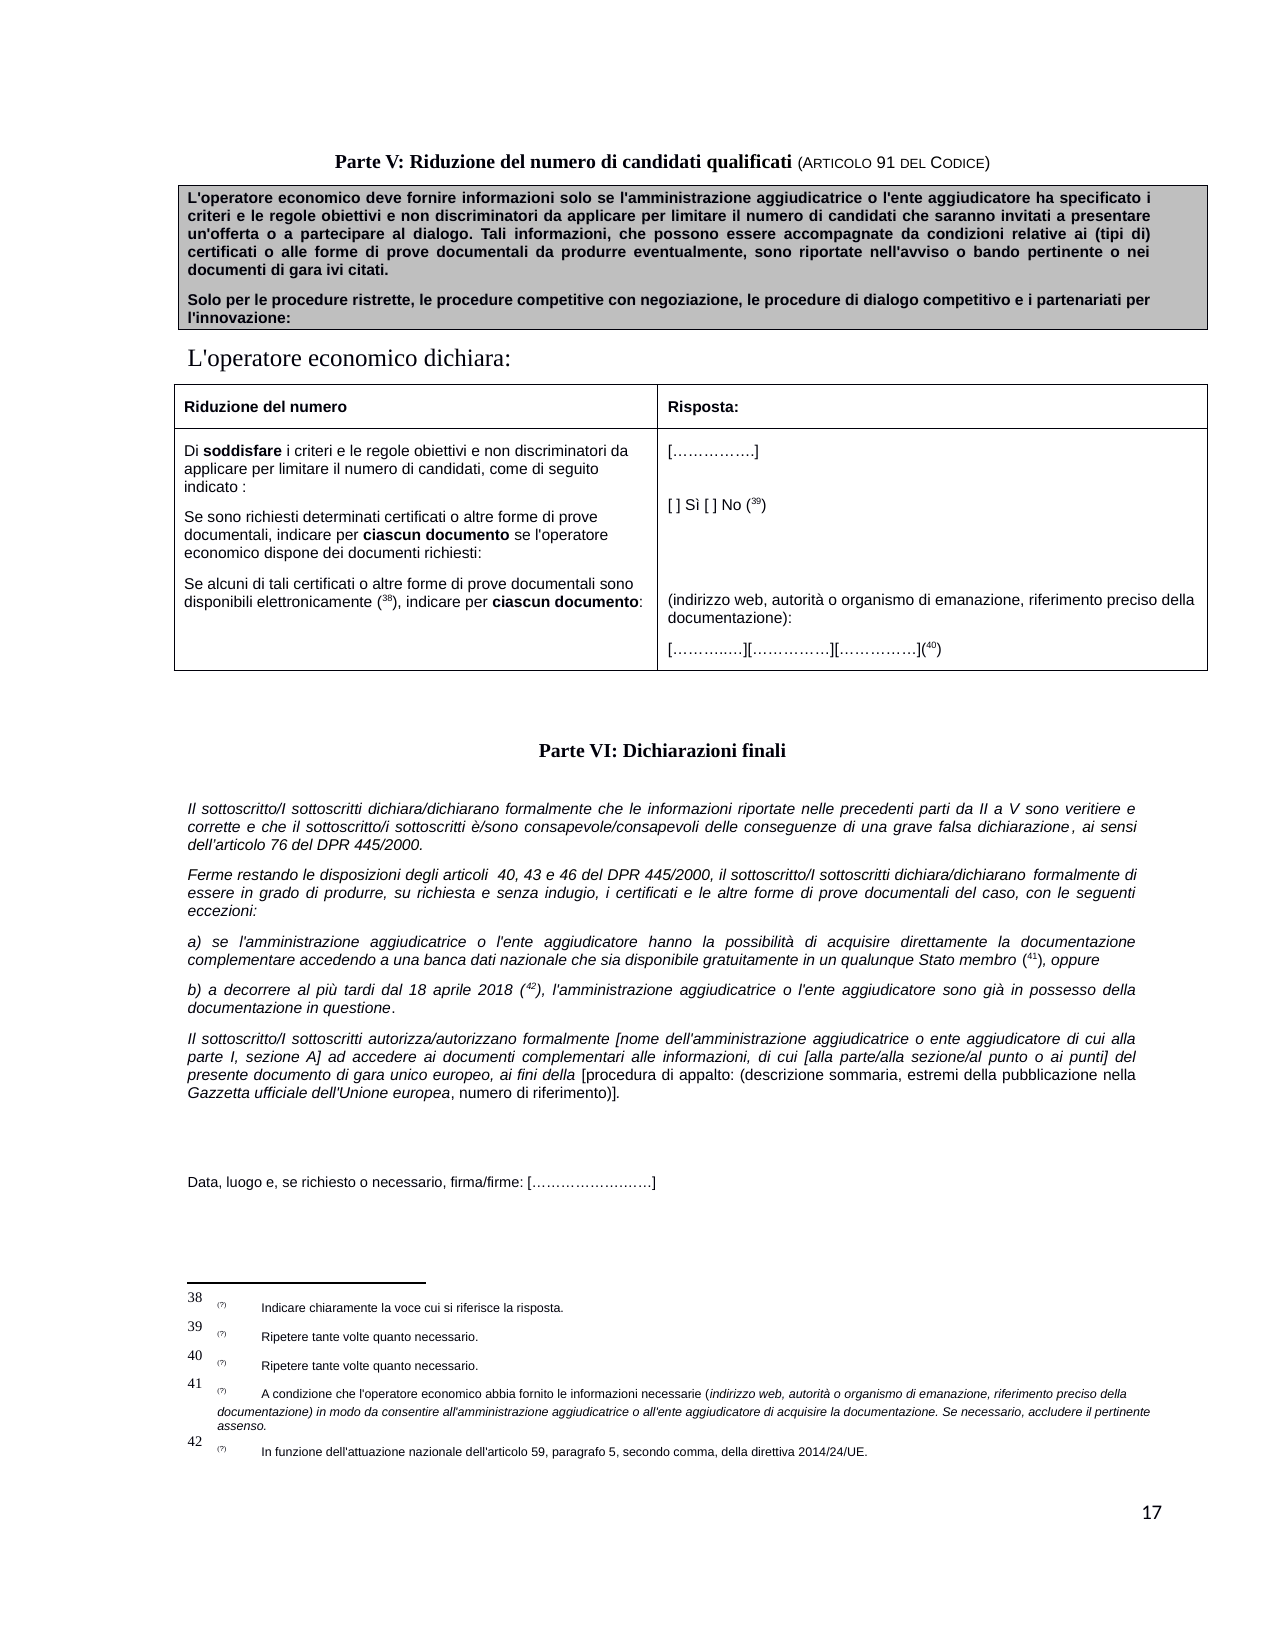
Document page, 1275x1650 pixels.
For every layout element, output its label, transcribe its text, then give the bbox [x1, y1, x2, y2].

text Il sottoscritto/I sottoscritti autorizza/autorizzano formalmente [nome dell'amministrazione aggiudicatrice o ente aggiudicatore di cui alla parte I, sezione A] ad accedere ai documenti complementari alle informazioni, di cui [alla parte/alla sezione/al punto o ai punti] del presente documento di gara unico europeo, ai fini della [procedura di appalto: (descrizione sommaria, estremi della pubblicazione nella Gazzetta ufficiale dell'Unione europea, numero di riferimento)]. [187, 1029, 1137, 1102]
text Solo per le procedure ristrette, le procedure competitive con negoziazione, le procedure di dialogo competitivo e i partenariati per l'innovazione: [179, 288, 1207, 329]
text Data, luogo e, se richiesto o necessario, firma/firme: [……………….……] [187, 1174, 1137, 1191]
text b) a decorrere al più tardi dal 18 aprile 2018 (), l'amministrazione aggiudicatrice o l'ente aggiudicatore sono già in possesso della documentazione in questione. [187, 981, 1137, 1017]
table_header Risposta: [658, 385, 1207, 428]
text a) se l'amministrazione aggiudicatrice o l'ente aggiudicatore hanno la possibilità di acquisire direttamente la documentazione complementare accedendo a una banca dati nazionale che sia disponibile gratuitamente in un qualunque Stato membro (), oppure [187, 932, 1137, 968]
text (?) In funzione dell'attuazione nazionale dell'articolo 59, paragrafo 5, secondo comma, della direttiva 2014/24/UE. [187, 1433, 1197, 1462]
table_header Riduzione del numero [175, 385, 657, 428]
title Parte VI: Dichiarazioni finali [187, 739, 1137, 762]
table_cell Di soddisfare i criteri e le regole obiettivi e non discriminatori da applicare per limitare il numero di candidati, come di seguito indicato : Se sono richiesti determinati certificati o altre forme di prove documentali, indicare per ciascun documento se l'operatore economico dispone dei documenti richiesti: Se alcuni di tali certificati o altre forme di prove documentali sono disponibili elettronicamente (), indicare per ciascun documento: [175, 429, 657, 670]
text Parte V: Riduzione del numero di candidati qualificati (Articolo 91 del Codice) [187, 150, 1137, 173]
text L'operatore economico deve fornire informazioni solo se l'amministrazione aggiudicatrice o l'ente aggiudicatore ha specificato i criteri e le regole obiettivi e non discriminatori da applicare per limitare il numero di candidati che saranno invitati a presentare un'offerta o a partecipare al dialogo. Tali informazioni, che possono essere accompagnate da condizioni relative ai (tipi di) certificati o alle forme di prove documentali da produrre eventualmente, sono riportate nell'avviso o bando pertinente o nei documenti di gara ivi citati. [179, 186, 1207, 278]
table_cell […………….] [ ] Sì [ ] No () (indirizzo web, autorità o organismo di emanazione, riferimento preciso della documentazione): [………..…][……………][……………]() [658, 429, 1207, 670]
text L'operatore economico dichiara: [187, 343, 1137, 371]
text Il sottoscritto/I sottoscritti dichiara/dichiarano formalmente che le informazioni riportate nelle precedenti parti da II a V sono veritiere e corrette e che il sottoscritto/i sottoscritti è/sono consapevole/consapevoli delle conseguenze di una grave falsa dichiarazione, ai sensi dell’articolo 76 del DPR 445/2000. [187, 799, 1137, 853]
text Ferme restando le disposizioni degli articoli 40, 43 e 46 del DPR 445/2000, il sottoscritto/I sottoscritti dichiara/dichiarano formalmente di essere in grado di produrre, su richiesta e senza indugio, i certificati e le altre forme di prove documentali del caso, con le seguenti eccezioni: [187, 866, 1137, 920]
text (?) A condizione che l'operatore economico abbia fornito le informazioni necessarie (indirizzo web, autorità o organismo di emanazione, riferimento preciso della documentazione) in modo da consentire all'amministrazione aggiudicatrice o all'ente aggiudicatore di acquisire la documentazione. Se necessario, accludere il pertinente assenso. [187, 1375, 1197, 1433]
